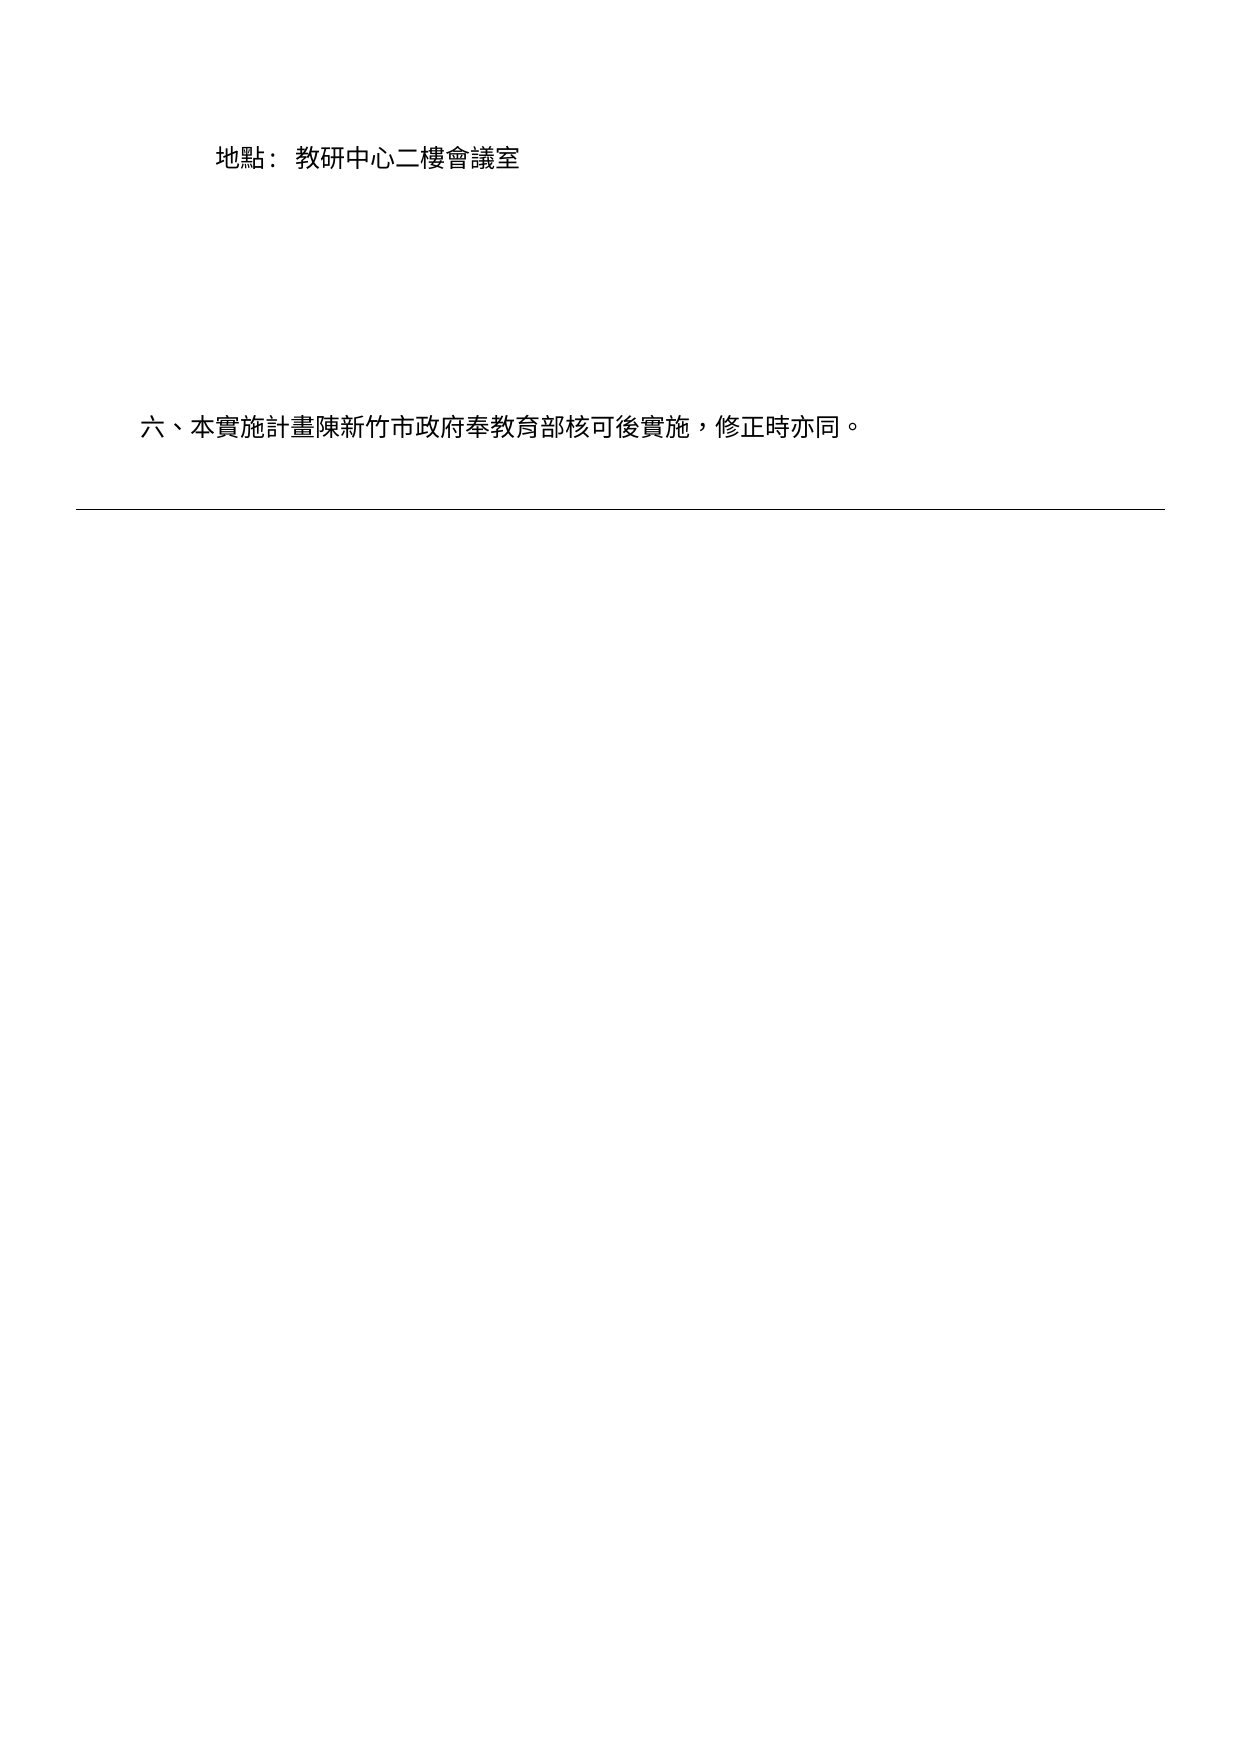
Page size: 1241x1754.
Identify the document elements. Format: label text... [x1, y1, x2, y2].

text 地點: 教研中心二樓會議室 [76, 76, 1004, 174]
text 六、本實施計畫陳新竹市政府奉教育部核可後實施，修正時亦同。 [76, 343, 1164, 508]
